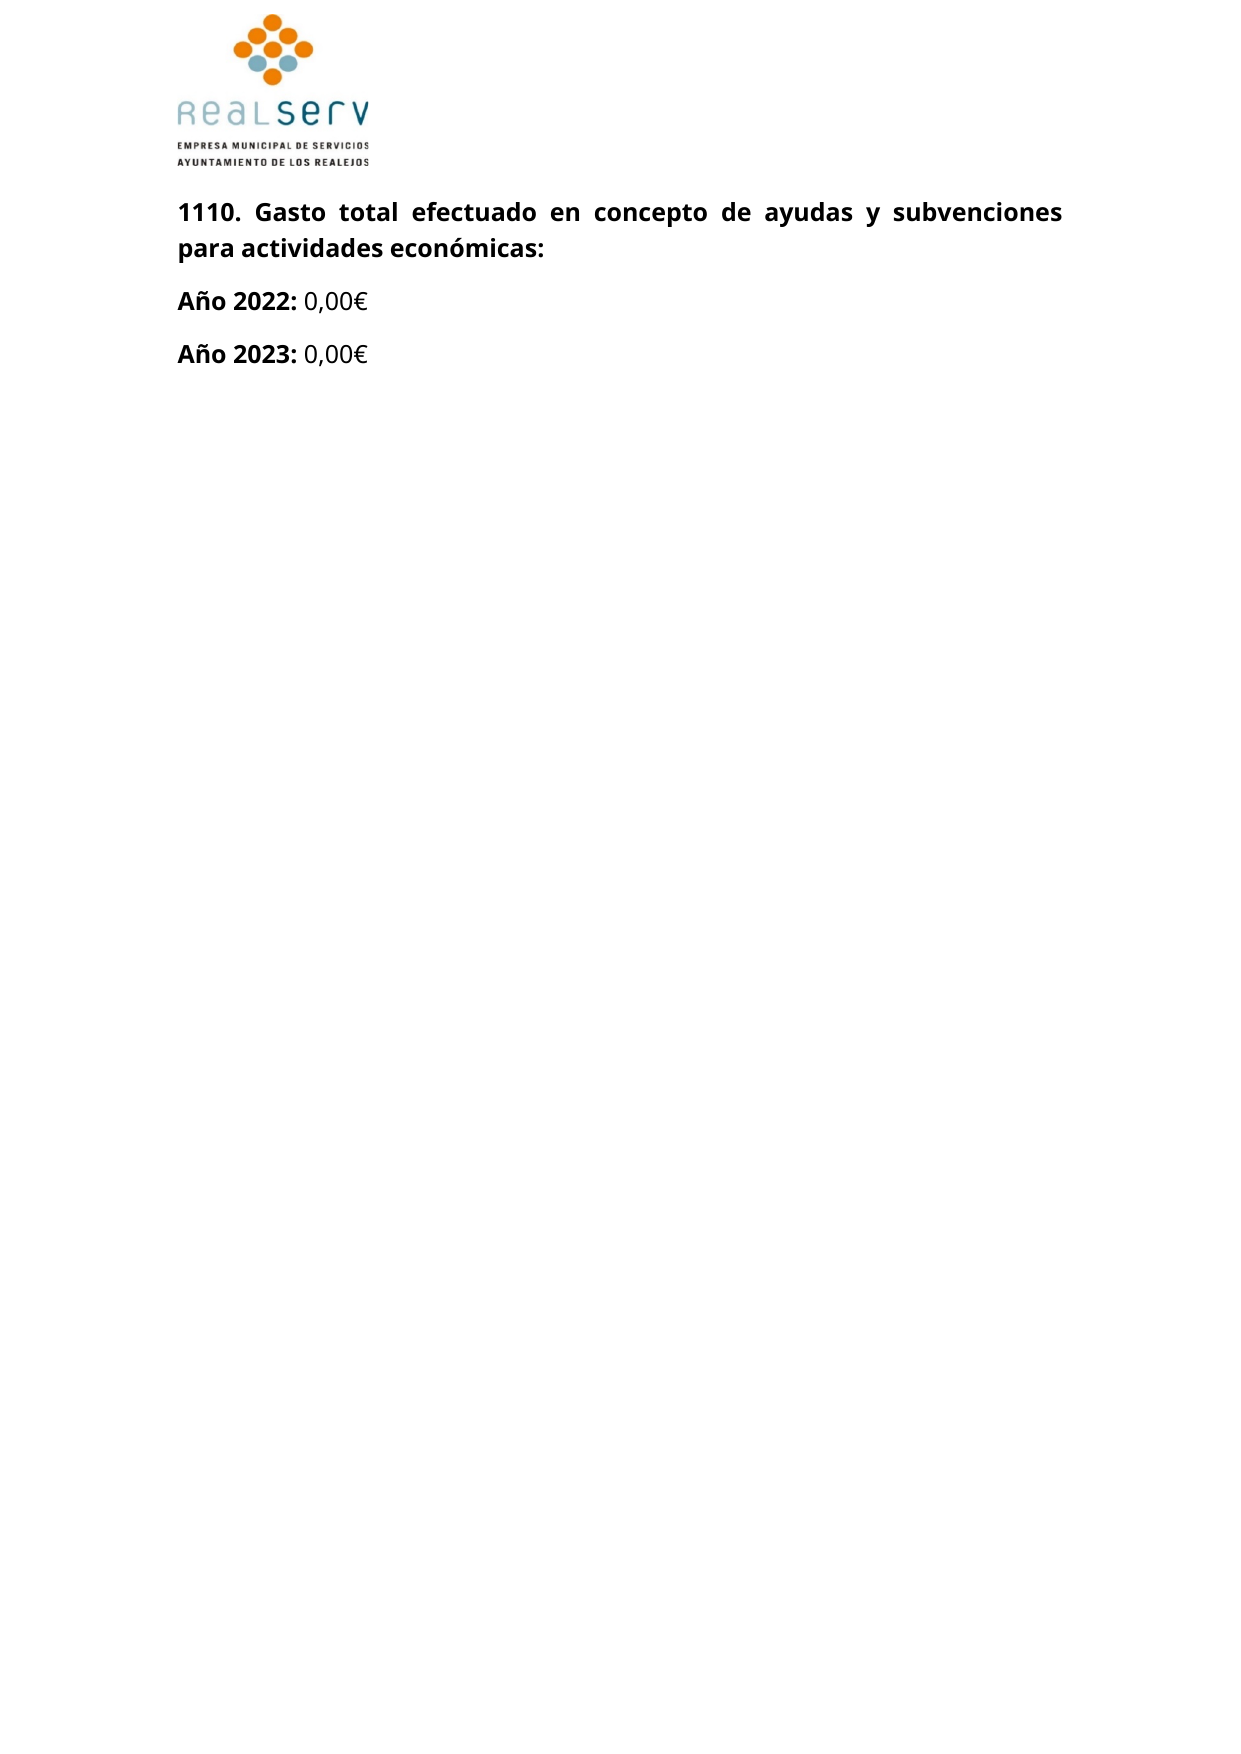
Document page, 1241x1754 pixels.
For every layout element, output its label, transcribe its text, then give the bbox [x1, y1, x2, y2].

text Año 2022: 0,00€ [177, 283, 1063, 318]
text Año 2023: 0,00€ [177, 337, 1063, 371]
text 1110. Gasto total efectuado en concepto de ayudas y subvenciones para actividades económicas: [177, 194, 1063, 264]
